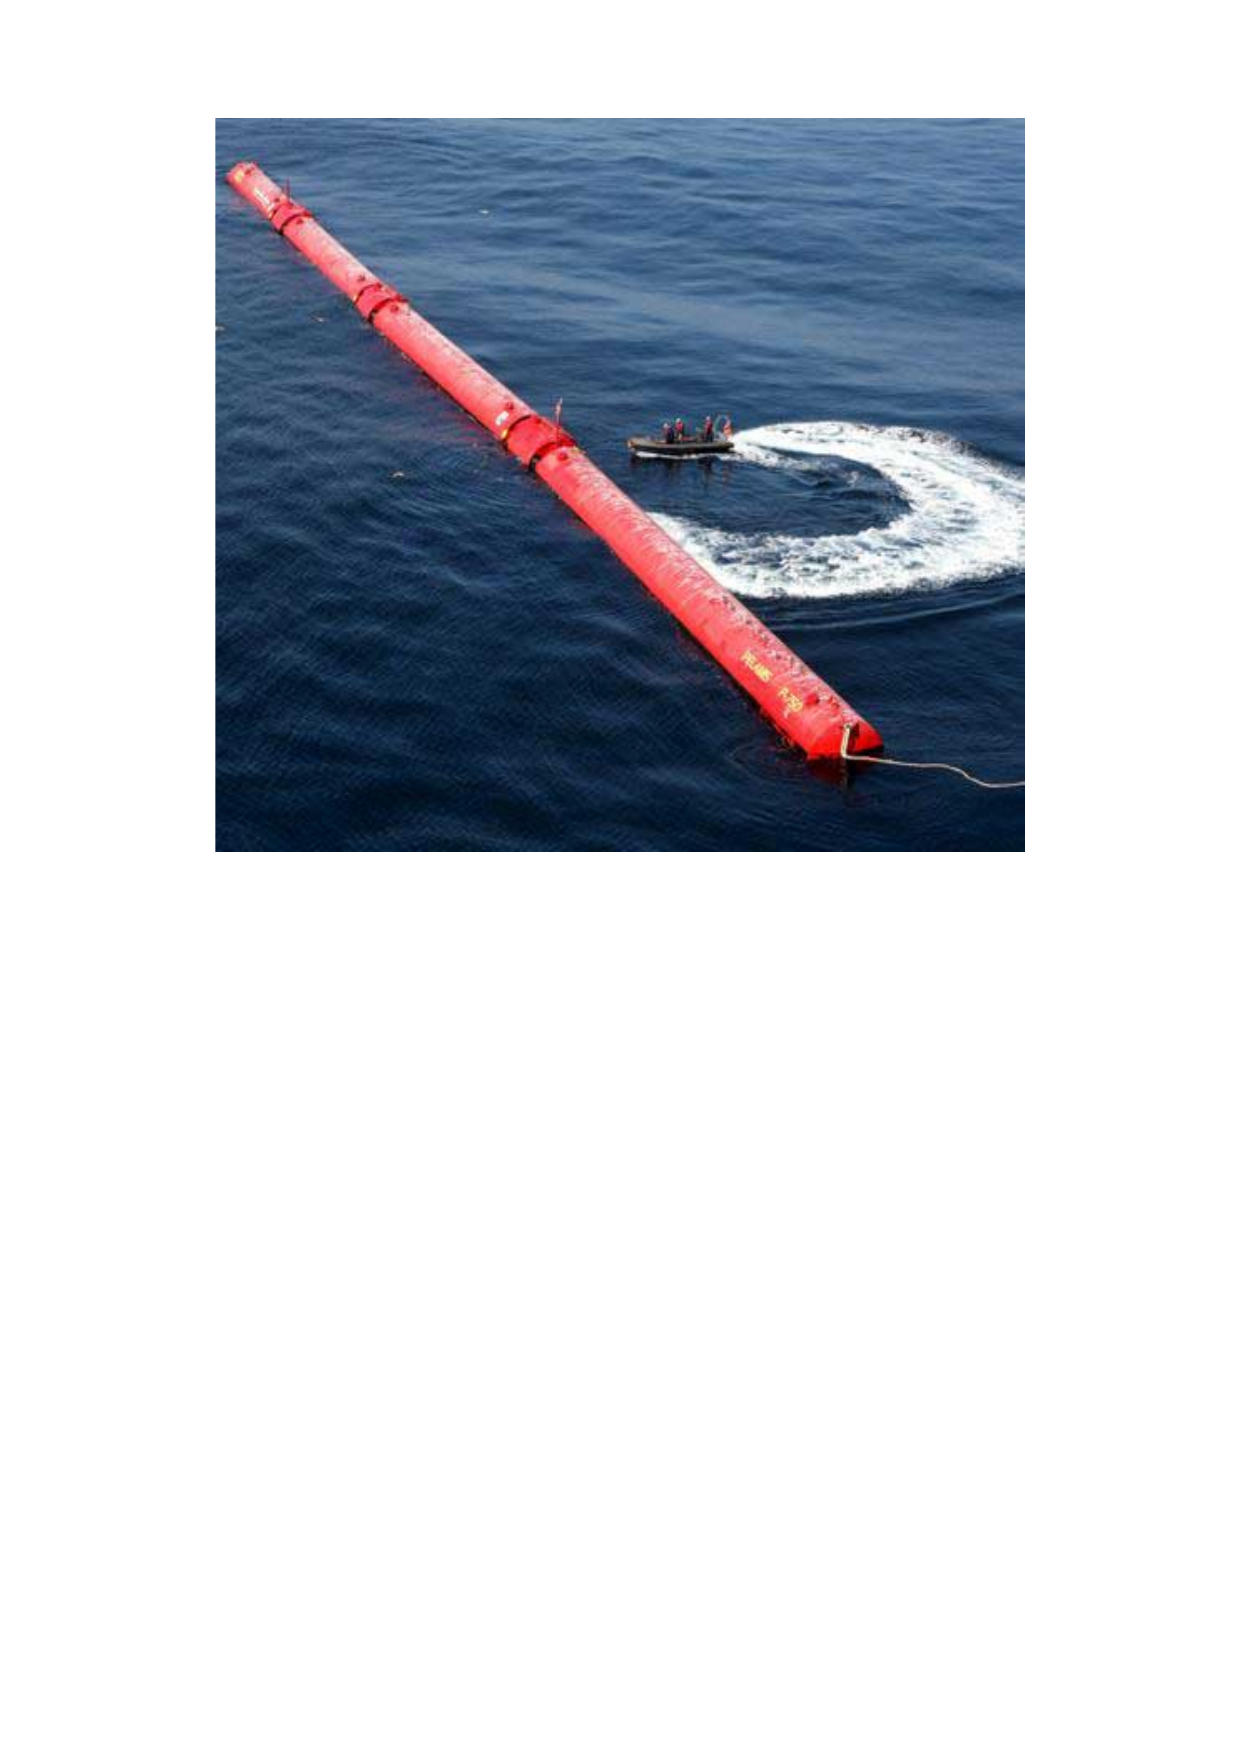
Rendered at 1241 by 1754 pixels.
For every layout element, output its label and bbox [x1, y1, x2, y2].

picture [215, 118, 1025, 852]
